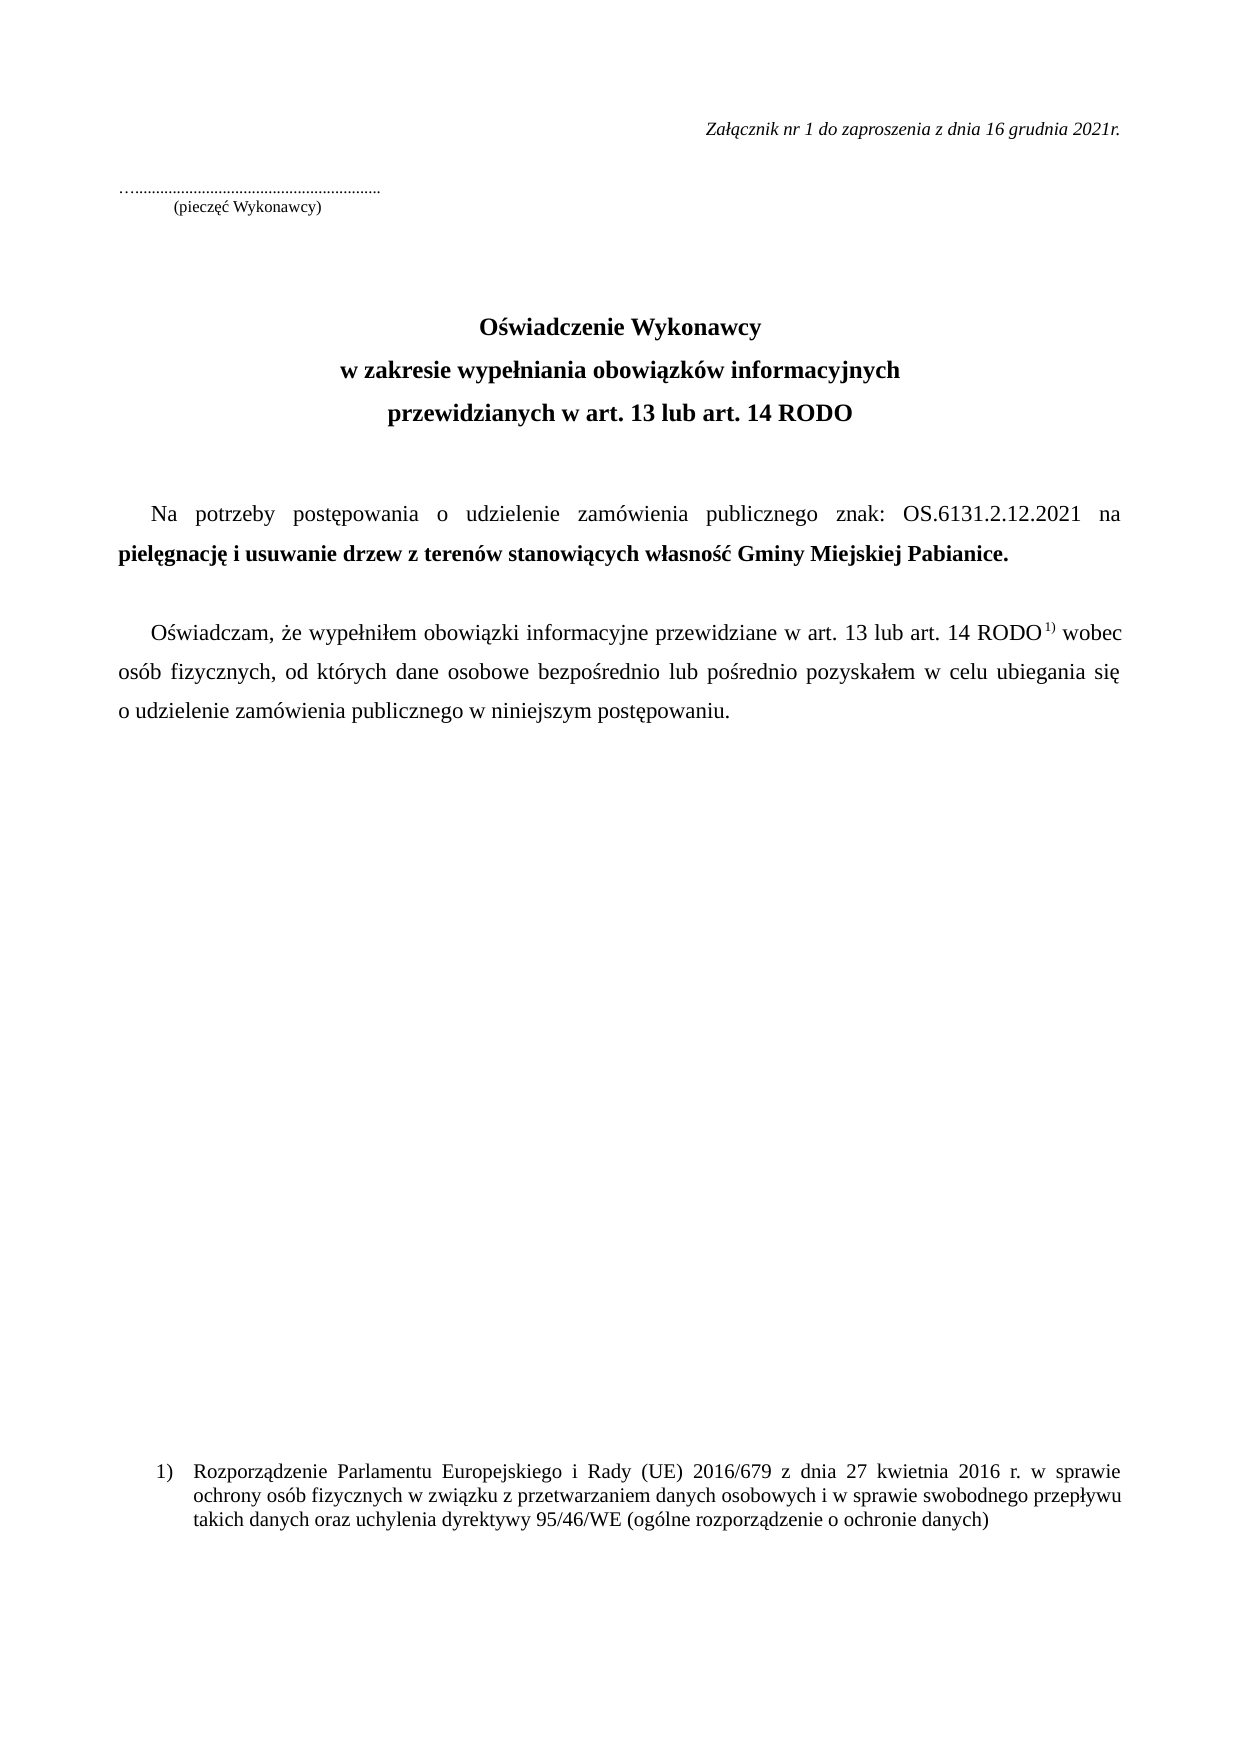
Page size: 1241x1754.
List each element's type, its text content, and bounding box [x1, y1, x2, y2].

text (pieczęć Wykonawcy) [118, 197, 1122, 216]
text Załącznik nr 1 do zaproszenia z dnia 16 grudnia 2021r. [118, 118, 1122, 140]
list Rozporządzenie Parlamentu Europejskiego i Rady (UE) 2016/679 z dnia 27 kwietnia 2016 r. w sprawie ochrony osób fizycznych w związku z przetwarzaniem danych osobowych i w sprawie swobodnego przepływu takich danych oraz uchylenia dyrektywy 95/46/WE (ogólne rozporządzenie o ochronie danych) [156, 1459, 1122, 1531]
text przewidzianych w art. 13 lub art. 14 RODO [118, 398, 1122, 427]
text w zakresie wypełniania obowiązków informacyjnych [118, 355, 1122, 384]
text Na potrzeby postępowania o udzielenie zamówienia publicznego znak: OS.6131.2.12.2021 na pielęgnację i usuwanie drzew z terenów stanowiących własność Gminy Miejskiej Pabianice. [118, 500, 1122, 566]
text Oświadczam, że wypełniłem obowiązki informacyjne przewidziane w art. 13 lub art. 14 RODO1) wobec osób fizycznych, od których dane osobowe bezpośrednio lub pośrednio pozyskałem w celu ubiegania się o udzielenie zamówienia publicznego w niniejszym postępowaniu. [118, 619, 1122, 724]
text Oświadczenie Wykonawcy [118, 312, 1122, 341]
text …........................................................... [118, 178, 1122, 197]
